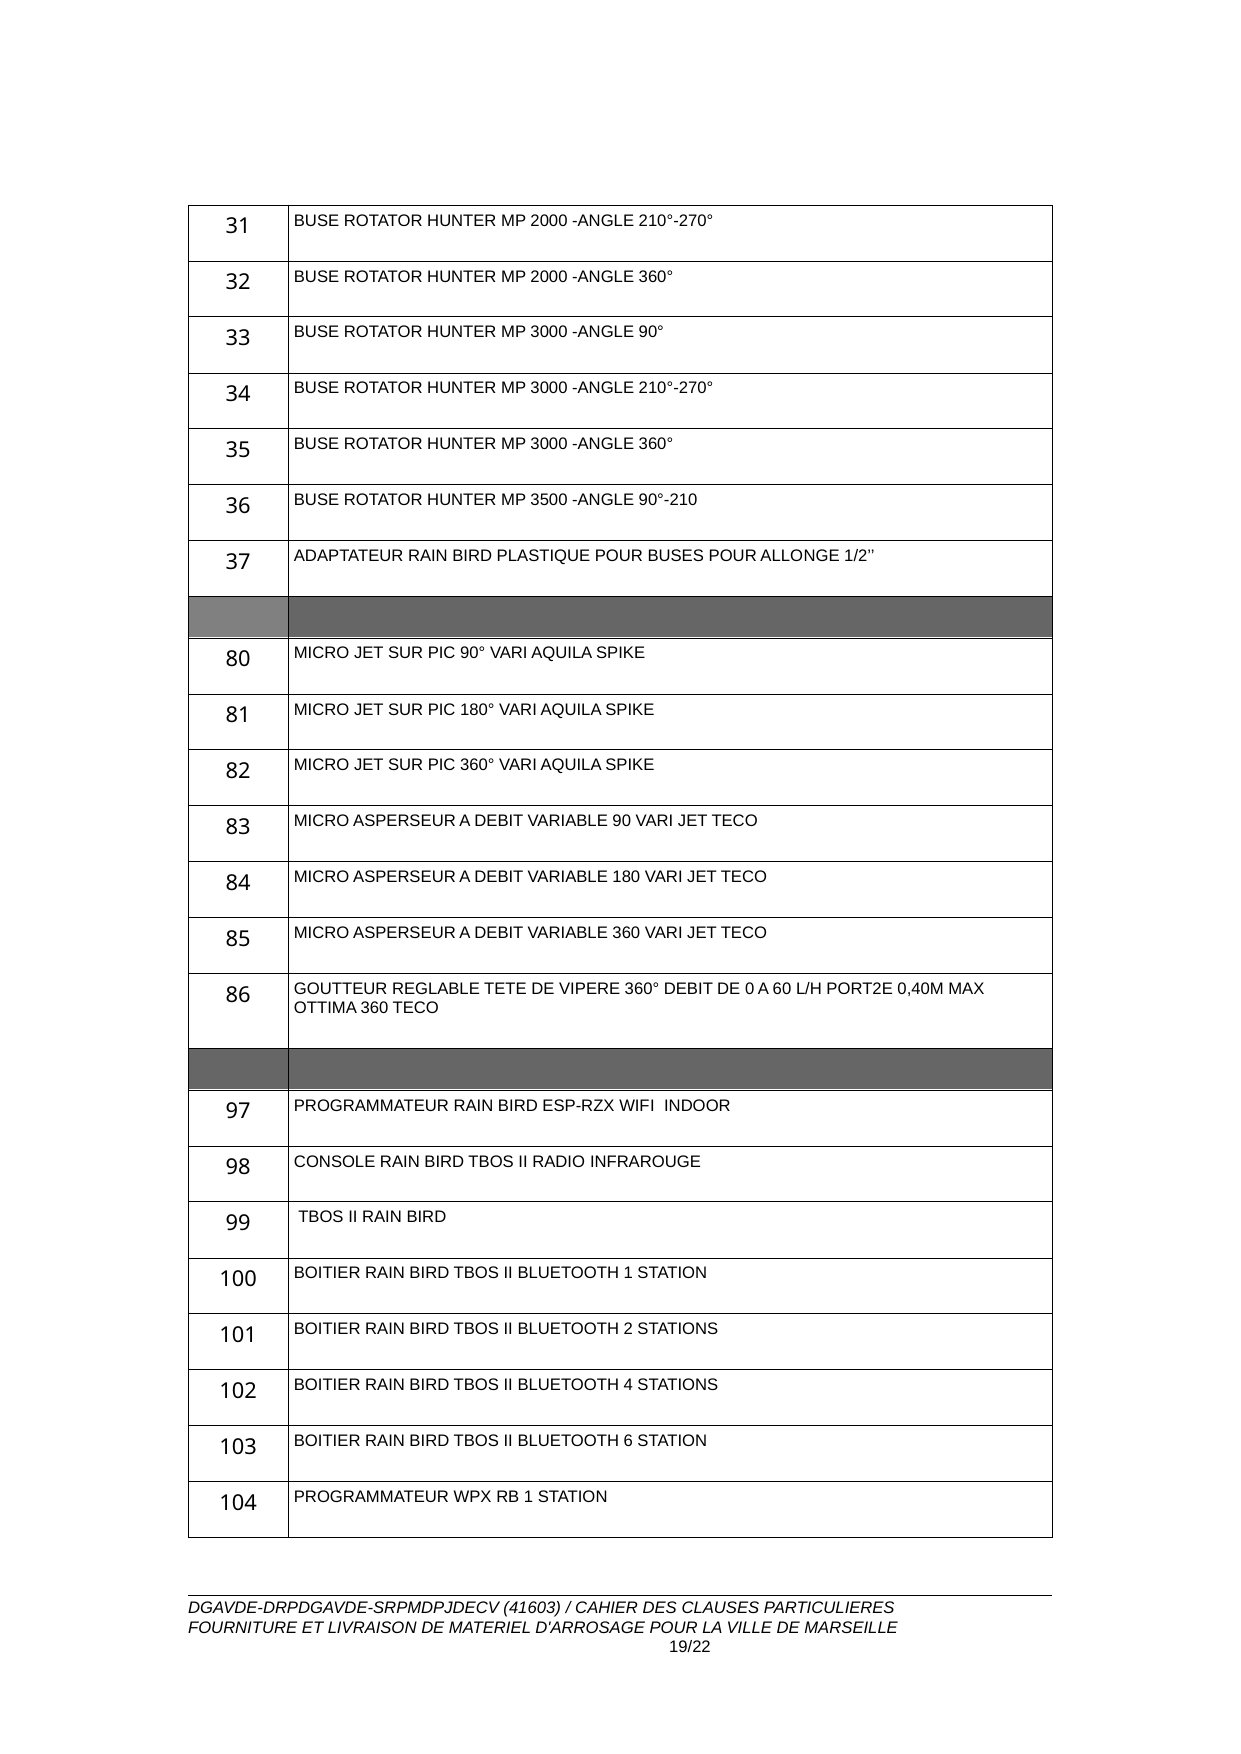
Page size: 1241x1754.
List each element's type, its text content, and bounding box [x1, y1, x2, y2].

table_cell 80 [189, 639, 288, 693]
table_cell 85 [189, 918, 288, 973]
table_cell BOITIER RAIN BIRD TBOS II BLUETOOTH 2 STATIONS [289, 1314, 1052, 1369]
table_cell [189, 597, 288, 637]
table_cell 83 [189, 806, 288, 861]
table_cell BUSE ROTATOR HUNTER MP 3000 -ANGLE 90° [289, 317, 1052, 372]
table_cell 32 [189, 262, 288, 316]
table_cell BUSE ROTATOR HUNTER MP 3500 -ANGLE 90°-210 [289, 485, 1052, 540]
table_cell MICRO ASPERSEUR A DEBIT VARIABLE 180 VARI JET TECO [289, 862, 1052, 917]
table_cell 35 [189, 429, 288, 484]
table_cell 84 [189, 862, 288, 917]
table_cell MICRO ASPERSEUR A DEBIT VARIABLE 360 VARI JET TECO [289, 918, 1052, 973]
table_cell 98 [189, 1147, 288, 1201]
table_cell 97 [189, 1091, 288, 1146]
table_cell MICRO ASPERSEUR A DEBIT VARIABLE 90 VARI JET TECO [289, 806, 1052, 861]
table_cell BOITIER RAIN BIRD TBOS II BLUETOOTH 1 STATION [289, 1259, 1052, 1313]
table_cell 33 [189, 317, 288, 372]
table_cell 99 [189, 1202, 288, 1257]
table_cell PROGRAMMATEUR WPX RB 1 STATION [289, 1482, 1052, 1537]
table_cell BUSE ROTATOR HUNTER MP 3000 -ANGLE 210°-270° [289, 374, 1052, 428]
table_cell MICRO JET SUR PIC 360° VARI AQUILA SPIKE [289, 750, 1052, 805]
table_cell 82 [189, 750, 288, 805]
table_cell ADAPTATEUR RAIN BIRD PLASTIQUE POUR BUSES POUR ALLONGE 1/2’’ [289, 541, 1052, 596]
table_cell 100 [189, 1259, 288, 1313]
table_cell 102 [189, 1370, 288, 1425]
table_cell BOITIER RAIN BIRD TBOS II BLUETOOTH 6 STATION [289, 1426, 1052, 1481]
table_cell [289, 597, 1052, 637]
table_cell CONSOLE RAIN BIRD TBOS II RADIO INFRAROUGE [289, 1147, 1052, 1201]
table_cell 103 [189, 1426, 288, 1481]
table_cell GOUTTEUR REGLABLE TETE DE VIPERE 360° DEBIT DE 0 A 60 L/H PORT2E 0,40M MAX OTTIMA 360 TECO [289, 974, 1052, 1048]
table_cell BUSE ROTATOR HUNTER MP 3000 -ANGLE 360° [289, 429, 1052, 484]
table_cell [289, 1049, 1052, 1089]
table_cell 101 [189, 1314, 288, 1369]
table_cell [189, 1049, 288, 1089]
table_cell 104 [189, 1482, 288, 1537]
table_cell MICRO JET SUR PIC 180° VARI AQUILA SPIKE [289, 695, 1052, 749]
table_cell TBOS II RAIN BIRD [289, 1202, 1052, 1257]
table_cell BOITIER RAIN BIRD TBOS II BLUETOOTH 4 STATIONS [289, 1370, 1052, 1425]
table_cell MICRO JET SUR PIC 90° VARI AQUILA SPIKE [289, 639, 1052, 693]
table_cell 86 [189, 974, 288, 1048]
table_cell 81 [189, 695, 288, 749]
table_cell PROGRAMMATEUR RAIN BIRD ESP-RZX WIFI INDOOR [289, 1091, 1052, 1146]
table_cell 31 [189, 206, 288, 261]
table_cell BUSE ROTATOR HUNTER MP 2000 -ANGLE 210°-270° [289, 206, 1052, 261]
table_cell BUSE ROTATOR HUNTER MP 2000 -ANGLE 360° [289, 262, 1052, 316]
table_cell 34 [189, 374, 288, 428]
table_cell 36 [189, 485, 288, 540]
table_cell 37 [189, 541, 288, 596]
